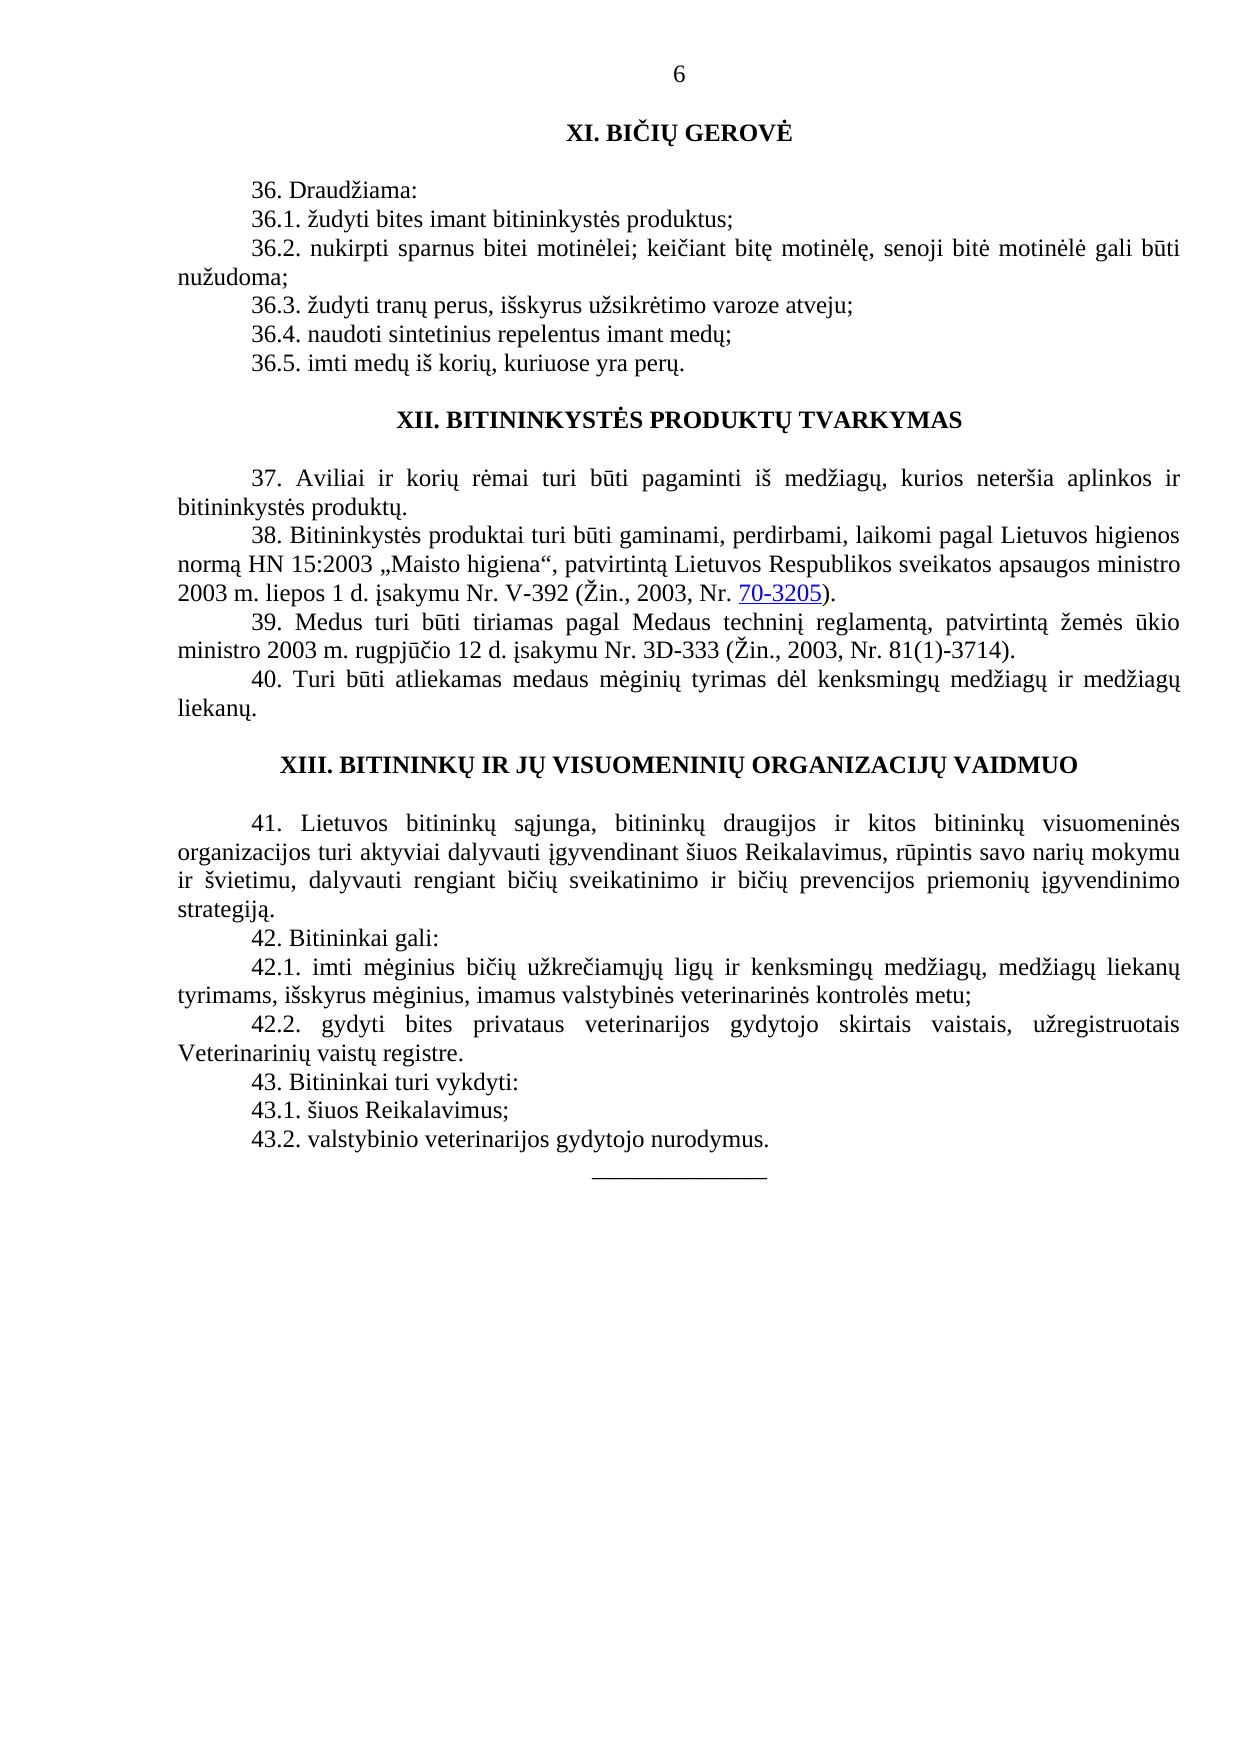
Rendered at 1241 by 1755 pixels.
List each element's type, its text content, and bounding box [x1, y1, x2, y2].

text 36.3. žudyti tranų perus, išskyrus užsikrėtimo varoze atveju; [177, 291, 1181, 319]
text XI. bIČIŲ GEROVĖ [177, 118, 1181, 147]
text 43. Bitininkai turi vykdyti: [177, 1067, 1181, 1096]
text 43.1. šiuos Reikalavimus; [177, 1096, 1181, 1124]
text 38. Bitininkystės produktai turi būti gaminami, perdirbami, laikomi pagal Lietuvos higienos normą HN 15:2003 „Maisto higiena“, patvirtintą Lietuvos Respublikos sveikatos apsaugos ministro 2003 m. liepos 1 d. įsakymu Nr. V-392 (Žin., 2003, Nr. 70-3205). [177, 521, 1181, 607]
text 41. Lietuvos bitininkų sąjunga, bitininkų draugijos ir kitos bitininkų visuomeninės organizacijos turi aktyviai dalyvauti įgyvendinant šiuos Reikalavimus, rūpintis savo narių mokymu ir švietimu, dalyvauti rengiant bičių sveikatinimo ir bičių prevencijos priemonių įgyvendinimo strategiją. [177, 808, 1181, 923]
text 36.1. žudyti bites imant bitininkystės produktus; [177, 204, 1181, 233]
text 42.1. imti mėginius bičių užkrečiamųjų ligų ir kenksmingų medžiagų, medžiagų liekanų tyrimams, išskyrus mėginius, imamus valstybinės veterinarinės kontrolės metu; [177, 952, 1181, 1009]
text 39. Medus turi būti tiriamas pagal Medaus techninį reglamentą, patvirtintą žemės ūkio ministro 2003 m. rugpjūčio 12 d. įsakymu Nr. 3D-333 (Žin., 2003, Nr. 81(1)-3714). [177, 607, 1181, 664]
text XiIi. BITININKŲ IR JŲ VISUOMENINIŲ ORGANIZACIJŲ VAIDMUO [177, 751, 1181, 779]
text 36.4. naudoti sintetinius repelentus imant medų; [177, 319, 1181, 348]
text ______________ [177, 1153, 1181, 1182]
text 36.5. imti medų iš korių, kuriuose yra perų. [177, 348, 1181, 377]
text XII. BITININKYSTĖS PRODUKTŲ TVARKYMAS [177, 406, 1181, 434]
text 42.2. gydyti bites privataus veterinarijos gydytojo skirtais vaistais, užregistruotais Veterinarinių vaistų registre. [177, 1009, 1181, 1067]
text 36.2. nukirpti sparnus bitei motinėlei; keičiant bitę motinėlę, senoji bitė motinėlė gali būti nužudoma; [177, 233, 1181, 291]
text 43.2. valstybinio veterinarijos gydytojo nurodymus. [177, 1124, 1181, 1153]
text 36. Draudžiama: [177, 176, 1181, 204]
text 37. Aviliai ir korių rėmai turi būti pagaminti iš medžiagų, kurios neteršia aplinkos ir bitininkystės produktų. [177, 463, 1181, 521]
text 40. Turi būti atliekamas medaus mėginių tyrimas dėl kenksmingų medžiagų ir medžiagų liekanų. [177, 664, 1181, 722]
text 42. Bitininkai gali: [177, 923, 1181, 952]
